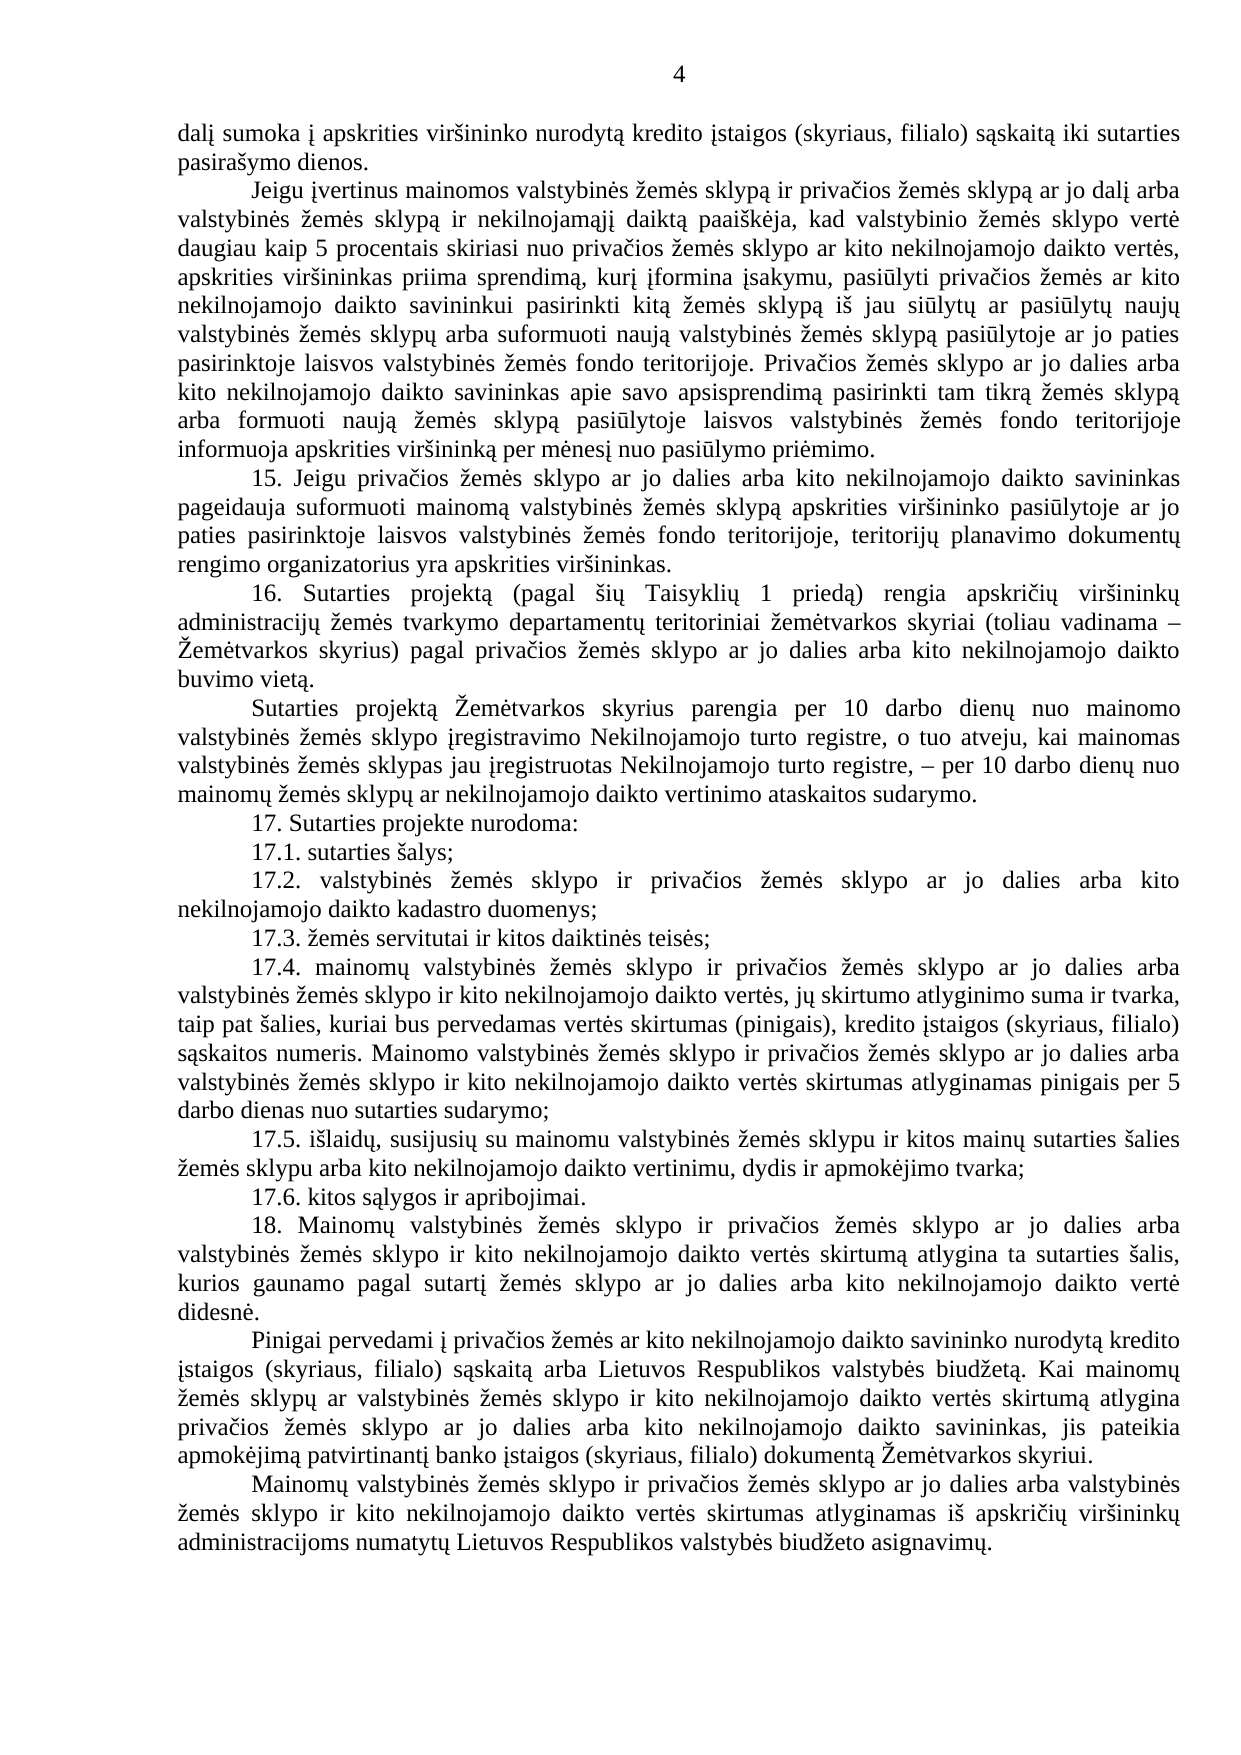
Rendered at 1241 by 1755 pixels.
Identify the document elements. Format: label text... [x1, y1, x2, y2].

text Sutarties projektą Žemėtvarkos skyrius parengia per 10 darbo dienų nuo mainomo valstybinės žemės sklypo įregistravimo Nekilnojamojo turto registre, o tuo atveju, kai mainomas valstybinės žemės sklypas jau įregistruotas Nekilnojamojo turto registre, – per 10 darbo dienų nuo mainomų žemės sklypų ar nekilnojamojo daikto vertinimo ataskaitos sudarymo. [177, 693, 1181, 808]
text 17. Sutarties projekte nurodoma: [177, 808, 1181, 837]
text Pinigai pervedami į privačios žemės ar kito nekilnojamojo daikto savininko nurodytą kredito įstaigos (skyriaus, filialo) sąskaitą arba Lietuvos Respublikos valstybės biudžetą. Kai mainomų žemės sklypų ar valstybinės žemės sklypo ir kito nekilnojamojo daikto vertės skirtumą atlygina privačios žemės sklypo ar jo dalies arba kito nekilnojamojo daikto savininkas, jis pateikia apmokėjimą patvirtinantį banko įstaigos (skyriaus, filialo) dokumentą Žemėtvarkos skyriui. [177, 1326, 1181, 1469]
text 18. Mainomų valstybinės žemės sklypo ir privačios žemės sklypo ar jo dalies arba valstybinės žemės sklypo ir kito nekilnojamojo daikto vertės skirtumą atlygina ta sutarties šalis, kurios gaunamo pagal sutartį žemės sklypo ar jo dalies arba kito nekilnojamojo daikto vertė didesnė. [177, 1211, 1181, 1326]
text 17.1. sutarties šalys; [177, 837, 1181, 866]
text 17.5. išlaidų, susijusių su mainomu valstybinės žemės sklypu ir kitos mainų sutarties šalies žemės sklypu arba kito nekilnojamojo daikto vertinimu, dydis ir apmokėjimo tvarka; [177, 1124, 1181, 1182]
text Jeigu įvertinus mainomos valstybinės žemės sklypą ir privačios žemės sklypą ar jo dalį arba valstybinės žemės sklypą ir nekilnojamąjį daiktą paaiškėja, kad valstybinio žemės sklypo vertė daugiau kaip 5 procentais skiriasi nuo privačios žemės sklypo ar kito nekilnojamojo daikto vertės, apskrities viršininkas priima sprendimą, kurį įformina įsakymu, pasiūlyti privačios žemės ar kito nekilnojamojo daikto savininkui pasirinkti kitą žemės sklypą iš jau siūlytų ar pasiūlytų naujų valstybinės žemės sklypų arba suformuoti naują valstybinės žemės sklypą pasiūlytoje ar jo paties pasirinktoje laisvos valstybinės žemės fondo teritorijoje. Privačios žemės sklypo ar jo dalies arba kito nekilnojamojo daikto savininkas apie savo apsisprendimą pasirinkti tam tikrą žemės sklypą arba formuoti naują žemės sklypą pasiūlytoje laisvos valstybinės žemės fondo teritorijoje informuoja apskrities viršininką per mėnesį nuo pasiūlymo priėmimo. [177, 176, 1181, 463]
text 17.4. mainomų valstybinės žemės sklypo ir privačios žemės sklypo ar jo dalies arba valstybinės žemės sklypo ir kito nekilnojamojo daikto vertės, jų skirtumo atlyginimo suma ir tvarka, taip pat šalies, kuriai bus pervedamas vertės skirtumas (pinigais), kredito įstaigos (skyriaus, filialo) sąskaitos numeris. Mainomo valstybinės žemės sklypo ir privačios žemės sklypo ar jo dalies arba valstybinės žemės sklypo ir kito nekilnojamojo daikto vertės skirtumas atlyginamas pinigais per 5 darbo dienas nuo sutarties sudarymo; [177, 952, 1181, 1124]
text 17.3. žemės servitutai ir kitos daiktinės teisės; [177, 923, 1181, 952]
text 17.2. valstybinės žemės sklypo ir privačios žemės sklypo ar jo dalies arba kito nekilnojamojo daikto kadastro duomenys; [177, 866, 1181, 923]
text Mainomų valstybinės žemės sklypo ir privačios žemės sklypo ar jo dalies arba valstybinės žemės sklypo ir kito nekilnojamojo daikto vertės skirtumas atlyginamas iš apskričių viršininkų administracijoms numatytų Lietuvos Respublikos valstybės biudžeto asignavimų. [177, 1469, 1181, 1556]
text 17.6. kitos sąlygos ir apribojimai. [177, 1182, 1181, 1211]
text 15. Jeigu privačios žemės sklypo ar jo dalies arba kito nekilnojamojo daikto savininkas pageidauja suformuoti mainomą valstybinės žemės sklypą apskrities viršininko pasiūlytoje ar jo paties pasirinktoje laisvos valstybinės žemės fondo teritorijoje, teritorijų planavimo dokumentų rengimo organizatorius yra apskrities viršininkas. [177, 463, 1181, 578]
text 16. Sutarties projektą (pagal šių Taisyklių 1 priedą) rengia apskričių viršininkų administracijų žemės tvarkymo departamentų teritoriniai žemėtvarkos skyriai (toliau vadinama – Žemėtvarkos skyrius) pagal privačios žemės sklypo ar jo dalies arba kito nekilnojamojo daikto buvimo vietą. [177, 578, 1181, 693]
text dalį sumoka į apskrities viršininko nurodytą kredito įstaigos (skyriaus, filialo) sąskaitą iki sutarties pasirašymo dienos. [177, 118, 1181, 176]
